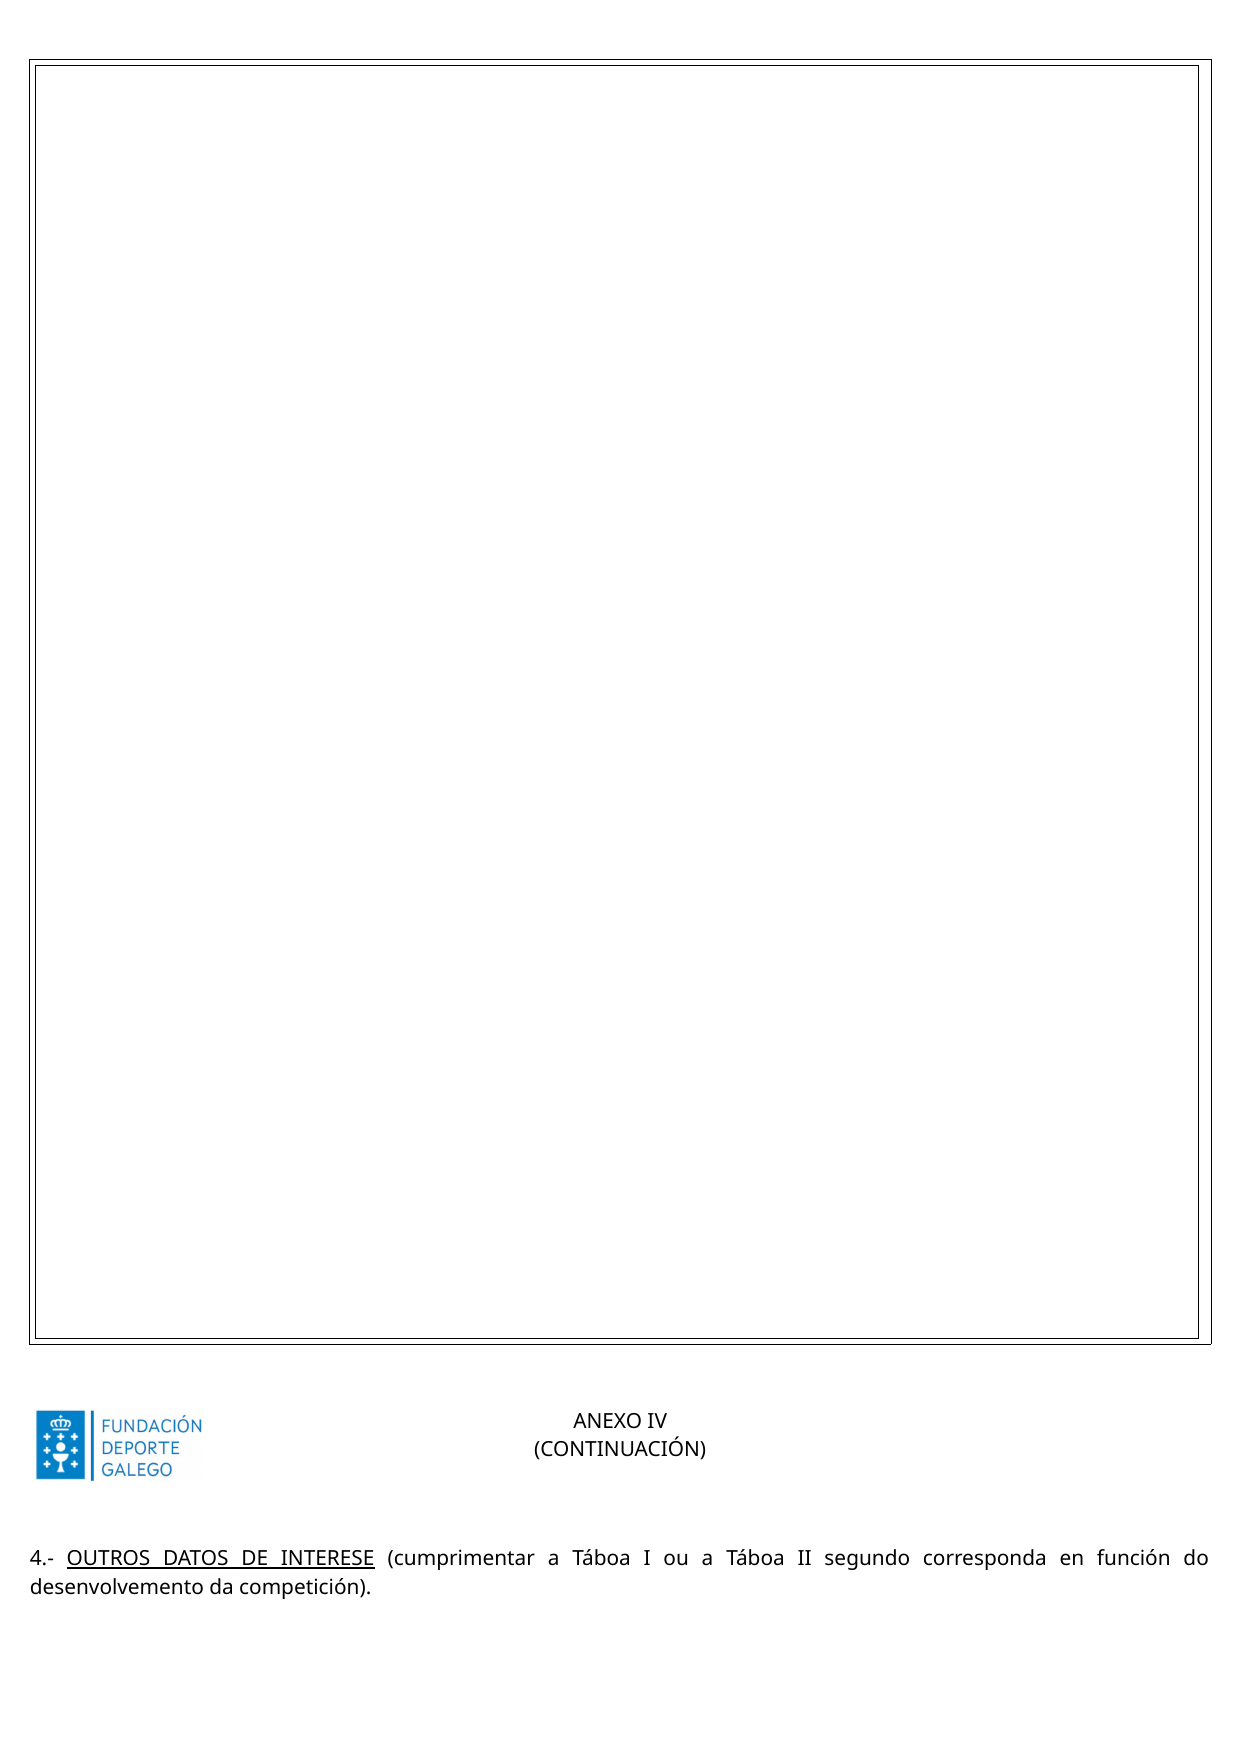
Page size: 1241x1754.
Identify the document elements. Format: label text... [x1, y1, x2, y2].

text 4.- OUTROS DATOS DE INTERESE (cumprimentar a Táboa I ou a Táboa II segundo corresponda en función do desenvolvemento da competición). [29, 1543, 1211, 1600]
picture [35, 1409, 204, 1482]
table_cell [30, 60, 1211, 1344]
